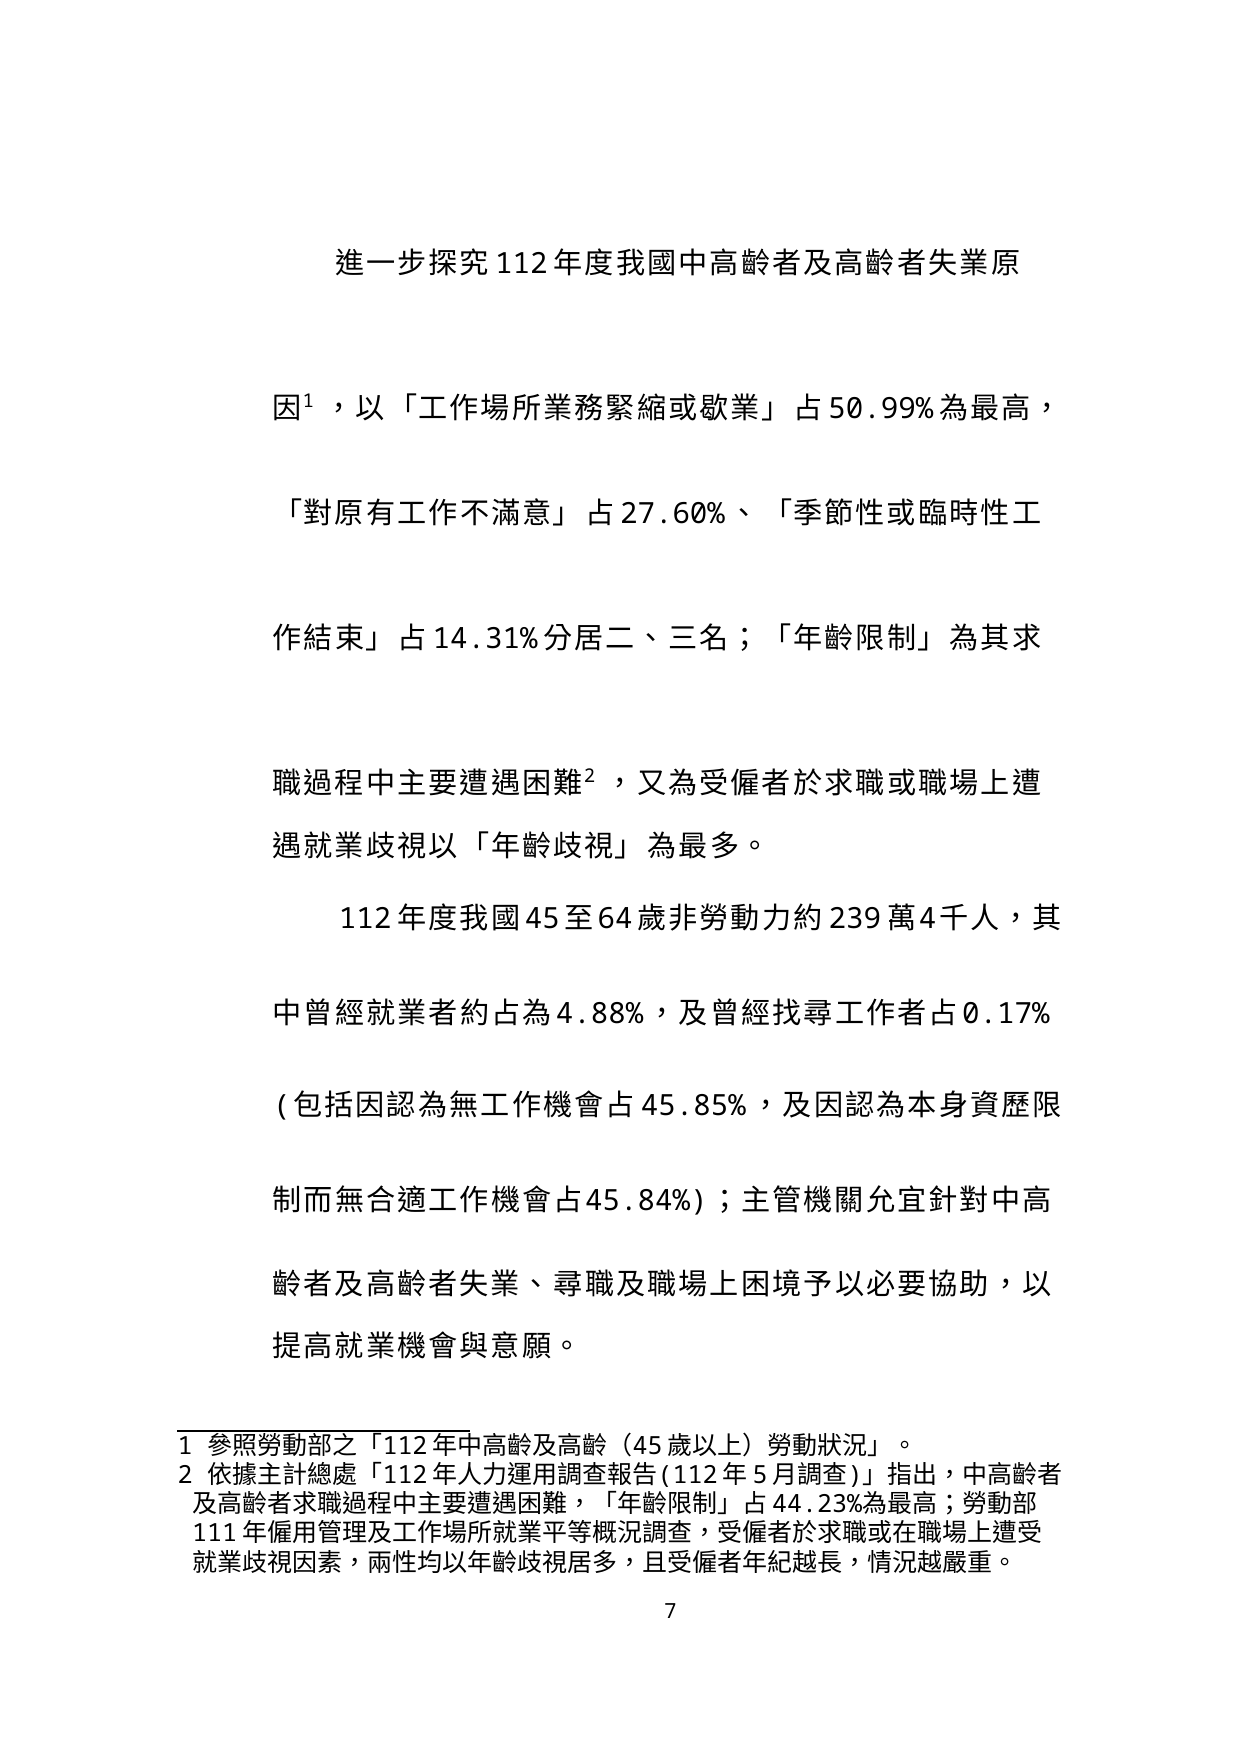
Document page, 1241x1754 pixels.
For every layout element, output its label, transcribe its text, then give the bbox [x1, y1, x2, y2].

text 參照勞動部之「112年中高齡及高齡（45歲以上）勞動狀況」。 [177, 1431, 1063, 1460]
text 進一步探究112年度我國中高齡者及高齡者失業原因，以「工作場所業務緊縮或歇業」占50.99%為最高，「對原有工作不滿意」占27.60%、「季節性或臨時性工作結束」占14.31%分居二、三名；「年齡限制」為其求職過程中主要遭遇困難，又為受僱者於求職或職場上遭遇就業歧視以「年齡歧視」為最多。 [266, 177, 1063, 865]
text 依據主計總處「112年人力運用調查報告(112年5月調查)」指出，中高齡者及高齡者求職過程中主要遭遇困難，「年齡限制」占44.23%為最高；勞動部111年僱用管理及工作場所就業平等概況調查，受僱者於求職或在職場上遭受就業歧視因素，兩性均以年齡歧視居多，且受僱者年紀越長，情況越嚴重。 [177, 1460, 1063, 1577]
text 112年度我國45至64歲非勞動力約239萬4千人，其中曾經就業者約占為4.88%，及曾經找尋工作者占0.17%(包括因認為無工作機會占45.85%，及因認為本身資歷限制而無合適工作機會占45.84%)；主管機關允宜針對中高齡者及高齡者失業、尋職及職場上困境予以必要協助，以提高就業機會與意願。 [266, 865, 1063, 1365]
